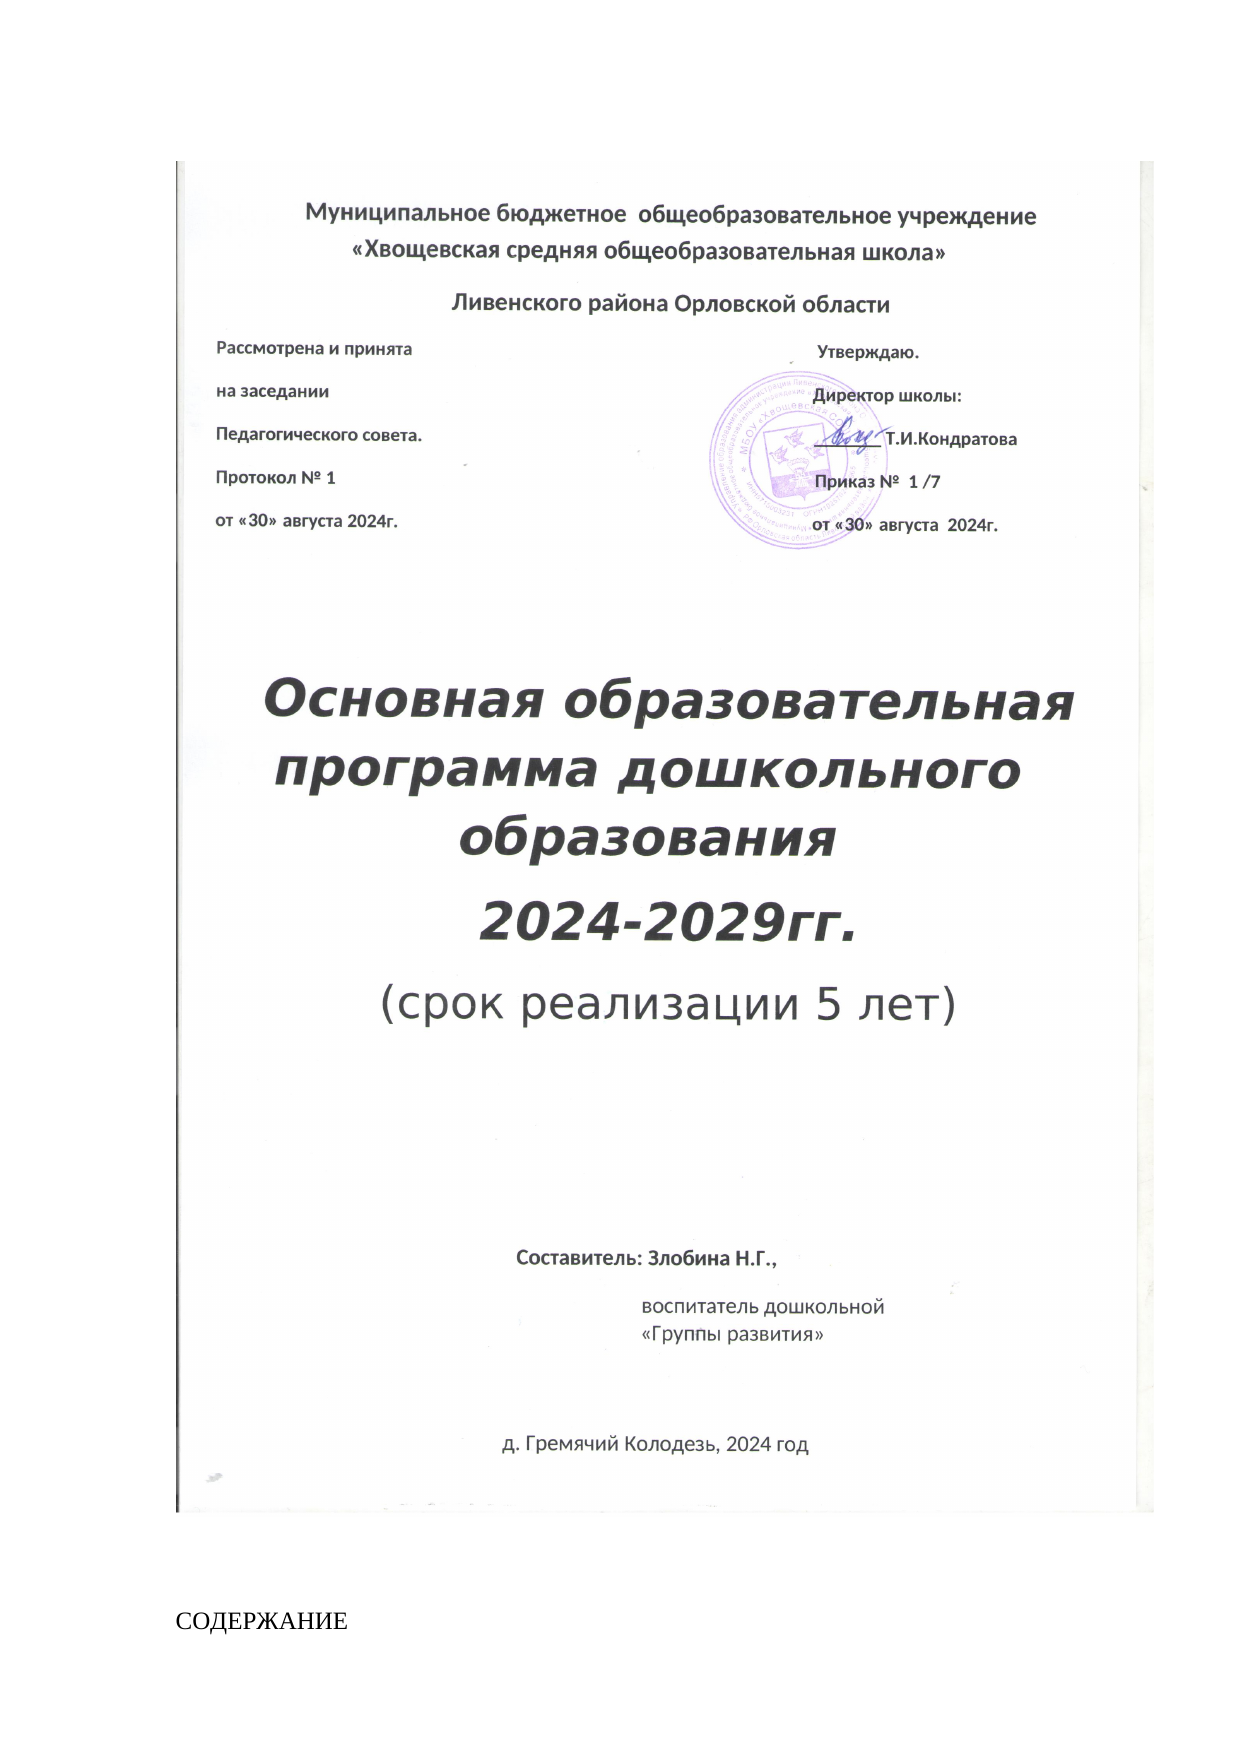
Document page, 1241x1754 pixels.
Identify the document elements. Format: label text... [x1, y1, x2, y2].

text СОДЕРЖАНИЕ [175, 1606, 1153, 1634]
picture [176, 161, 1154, 1517]
